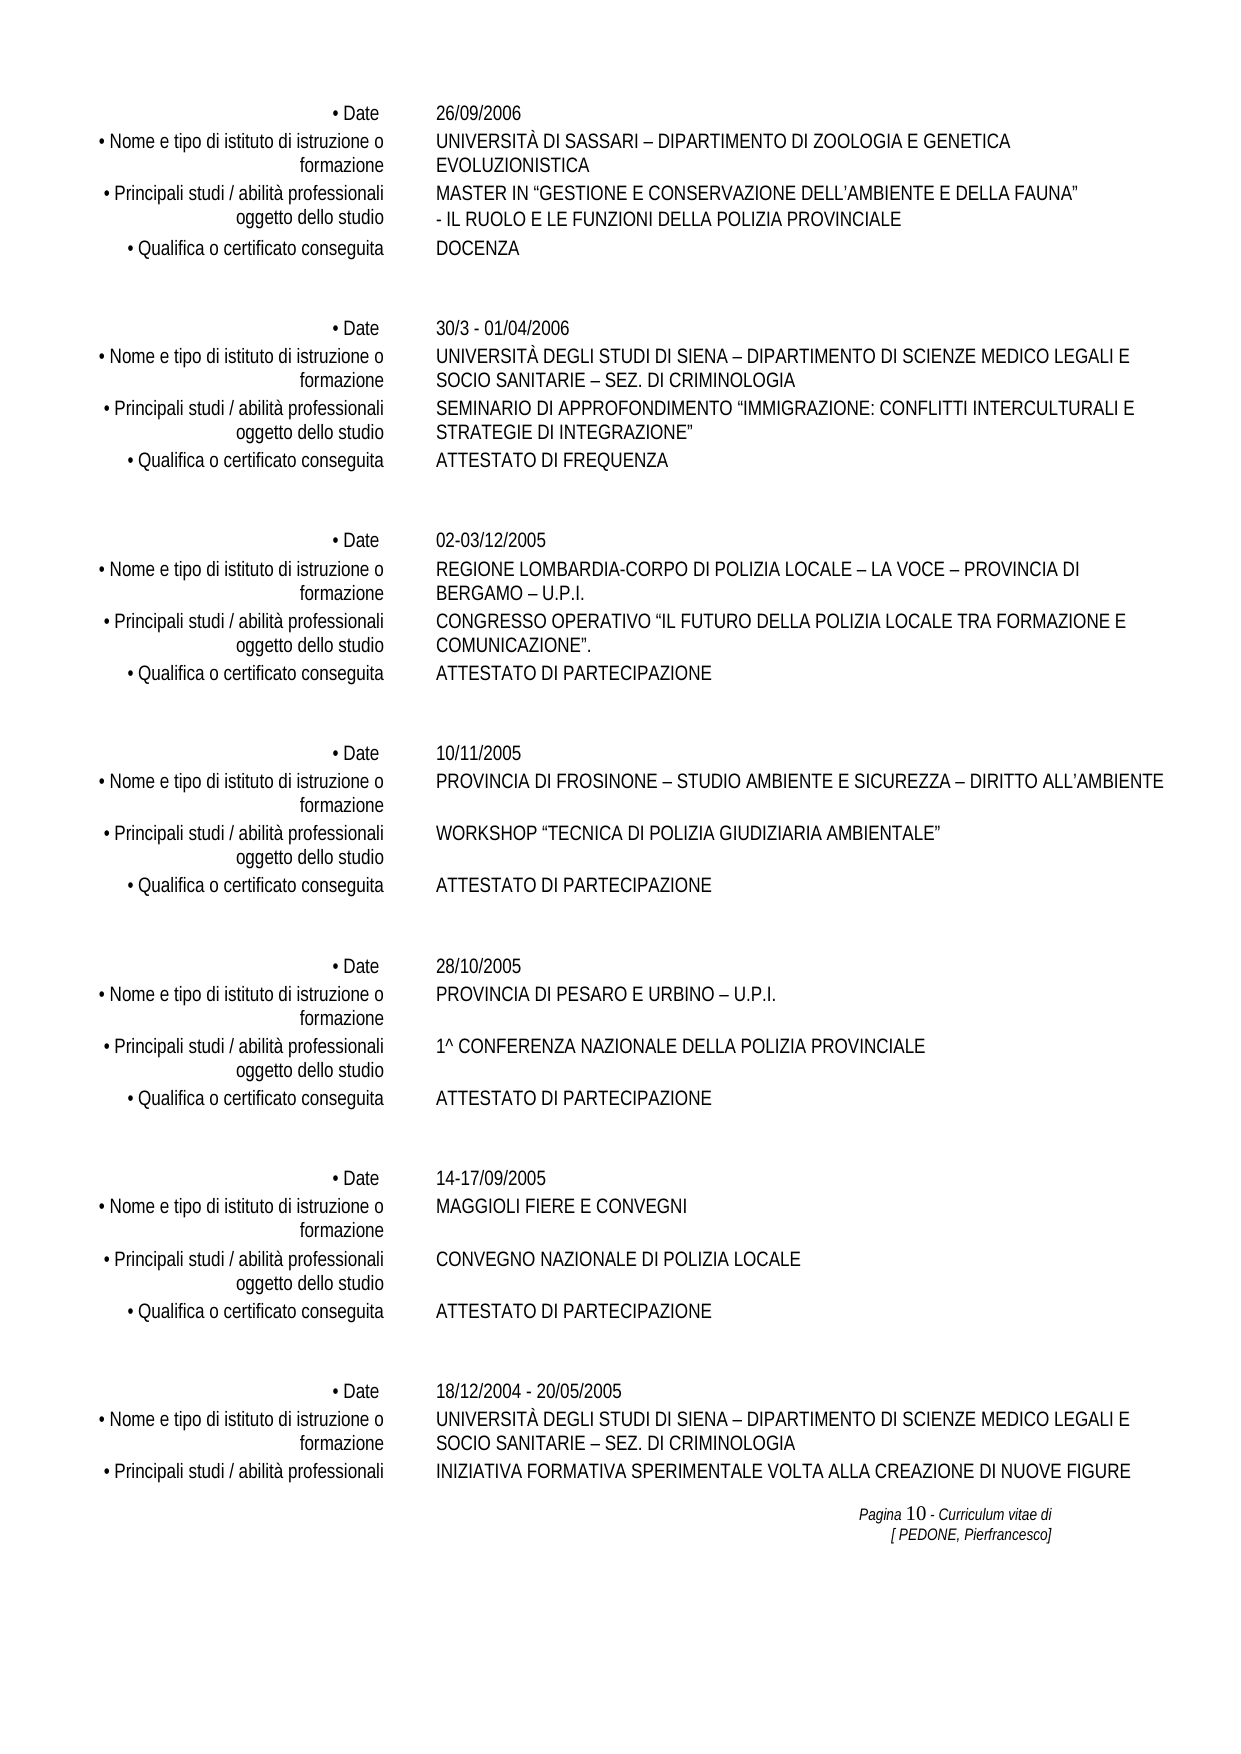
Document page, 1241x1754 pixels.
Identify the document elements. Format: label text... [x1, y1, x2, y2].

table_cell [425, 687, 1178, 715]
table_cell ATTESTATO DI PARTECIPAZIONE [425, 1084, 1178, 1112]
table_cell PROVINCIA DI FROSINONE – STUDIO AMBIENTE E SICUREZZA – DIRITTO ALL’AMBIENTE [425, 767, 1178, 819]
table_cell [395, 394, 424, 446]
table_cell [395, 234, 424, 262]
table_cell • Nome e tipo di istituto di istruzione o formazione [78, 767, 395, 819]
table_cell [395, 342, 424, 394]
table_cell [395, 1032, 424, 1084]
table_cell [395, 1112, 424, 1140]
table_header 26/09/2006 [425, 99, 1178, 127]
table_cell PROVINCIA DI PESARO E URBINO – U.P.I. [425, 980, 1178, 1032]
table_cell [425, 1325, 1178, 1353]
table_cell [395, 1192, 424, 1244]
table_cell • Qualifica o certificato conseguita [78, 659, 395, 687]
table_header • Date [78, 739, 395, 767]
table_cell [78, 262, 395, 290]
table_cell • Nome e tipo di istituto di istruzione o formazione [78, 127, 395, 179]
table_cell UNIVERSITÀ DEGLI STUDI DI SIENA – DIPARTIMENTO DI SCIENZE MEDICO LEGALI E SOCIO SANITARIE – SEZ. DI CRIMINOLOGIA [425, 342, 1178, 394]
table_cell [395, 687, 424, 715]
table_header 02-03/12/2005 [425, 526, 1178, 554]
table_cell [395, 1084, 424, 1112]
table_cell [395, 819, 424, 871]
table_cell [395, 1325, 424, 1353]
table_cell ATTESTATO DI PARTECIPAZIONE [425, 871, 1178, 899]
table_cell [425, 262, 1178, 290]
table_cell • Nome e tipo di istituto di istruzione o formazione [78, 555, 395, 607]
table_cell [395, 899, 424, 927]
table_cell • Qualifica o certificato conseguita [78, 1296, 395, 1324]
table_cell [395, 474, 424, 502]
table_cell [395, 1405, 424, 1457]
table_cell • Principali studi / abilità professionali oggetto dello studio [78, 1244, 395, 1296]
table_cell [78, 899, 395, 927]
table_cell DOCENZA [425, 234, 1178, 262]
table_header [395, 526, 424, 554]
table_cell ATTESTATO DI PARTECIPAZIONE [425, 659, 1178, 687]
table_cell MASTER IN “GESTIONE E CONSERVAZIONE DELL’AMBIENTE E DELLA FAUNA” - IL RUOLO E LE FUNZIONI DELLA POLIZIA PROVINCIALE [425, 179, 1178, 233]
table_cell INIZIATIVA FORMATIVA SPERIMENTALE VOLTA ALLA CREAZIONE DI NUOVE FIGURE [425, 1457, 1178, 1485]
table_cell • Principali studi / abilità professionali [78, 1457, 395, 1485]
table_cell • Qualifica o certificato conseguita [78, 1084, 395, 1112]
table_header [395, 952, 424, 980]
table_cell [395, 659, 424, 687]
table_cell [395, 262, 424, 290]
table_cell 1^ CONFERENZA NAZIONALE DELLA POLIZIA PROVINCIALE [425, 1032, 1178, 1084]
table_header [395, 739, 424, 767]
table_cell SEMINARIO DI APPROFONDIMENTO “IMMIGRAZIONE: CONFLITTI INTERCULTURALI E STRATEGIE DI INTEGRAZIONE” [425, 394, 1178, 446]
table_cell • Principali studi / abilità professionali oggetto dello studio [78, 1032, 395, 1084]
table_cell • Nome e tipo di istituto di istruzione o formazione [78, 342, 395, 394]
table_header • Date [78, 526, 395, 554]
table_cell ATTESTATO DI PARTECIPAZIONE [425, 1296, 1178, 1324]
table_cell • Principali studi / abilità professionali oggetto dello studio [78, 819, 395, 871]
table_cell • Nome e tipo di istituto di istruzione o formazione [78, 980, 395, 1032]
table_cell • Qualifica o certificato conseguita [78, 871, 395, 899]
table_cell UNIVERSITÀ DEGLI STUDI DI SIENA – DIPARTIMENTO DI SCIENZE MEDICO LEGALI E SOCIO SANITARIE – SEZ. DI CRIMINOLOGIA [425, 1405, 1178, 1457]
table_cell [395, 1457, 424, 1485]
table_header • Date [78, 1377, 395, 1405]
table_cell • Nome e tipo di istituto di istruzione o formazione [78, 1405, 395, 1457]
table_header • Date [78, 314, 395, 342]
table_header • Date [78, 952, 395, 980]
table_header [395, 99, 424, 127]
table_cell CONVEGNO NAZIONALE DI POLIZIA LOCALE [425, 1244, 1178, 1296]
table_header [395, 314, 424, 342]
table_cell [395, 446, 424, 474]
table_header 14-17/09/2005 [425, 1164, 1178, 1192]
table_cell [395, 767, 424, 819]
table_cell [78, 1112, 395, 1140]
table_cell MAGGIOLI FIERE E CONVEGNI [425, 1192, 1178, 1244]
table_cell [425, 899, 1178, 927]
table_cell [395, 179, 424, 233]
table_cell [425, 1112, 1178, 1140]
table_cell [78, 474, 395, 502]
table_cell • Principali studi / abilità professionali oggetto dello studio [78, 607, 395, 659]
table_cell • Qualifica o certificato conseguita [78, 234, 395, 262]
table_header [395, 1164, 424, 1192]
table_cell [425, 474, 1178, 502]
table_cell [395, 980, 424, 1032]
table_cell • Principali studi / abilità professionali oggetto dello studio [78, 394, 395, 446]
table_cell [395, 555, 424, 607]
table_cell UNIVERSITÀ DI SASSARI – DIPARTIMENTO DI ZOOLOGIA E GENETICA EVOLUZIONISTICA [425, 127, 1178, 179]
table_cell [395, 871, 424, 899]
table_header [395, 1377, 424, 1405]
table_cell • Principali studi / abilità professionali oggetto dello studio [78, 179, 395, 233]
table_cell WORKSHOP “TECNICA DI POLIZIA GIUDIZIARIA AMBIENTALE” [425, 819, 1178, 871]
table_cell ATTESTATO DI FREQUENZA [425, 446, 1178, 474]
table_cell [395, 1244, 424, 1296]
table_cell [78, 687, 395, 715]
table_cell • Qualifica o certificato conseguita [78, 446, 395, 474]
table_cell [78, 1325, 395, 1353]
table_cell [395, 1296, 424, 1324]
table_header 30/3 - 01/04/2006 [425, 314, 1178, 342]
table_cell [395, 127, 424, 179]
table_cell [395, 607, 424, 659]
table_header 18/12/2004 - 20/05/2005 [425, 1377, 1178, 1405]
table_header 10/11/2005 [425, 739, 1178, 767]
table_cell REGIONE LOMBARDIA-CORPO DI POLIZIA LOCALE – LA VOCE – PROVINCIA DI BERGAMO – U.P.I. [425, 555, 1178, 607]
table_cell • Nome e tipo di istituto di istruzione o formazione [78, 1192, 395, 1244]
table_header • Date [78, 1164, 395, 1192]
table_header • Date [78, 99, 395, 127]
table_header 28/10/2005 [425, 952, 1178, 980]
table_cell CONGRESSO OPERATIVO “IL FUTURO DELLA POLIZIA LOCALE TRA FORMAZIONE E COMUNICAZIONE”. [425, 607, 1178, 659]
